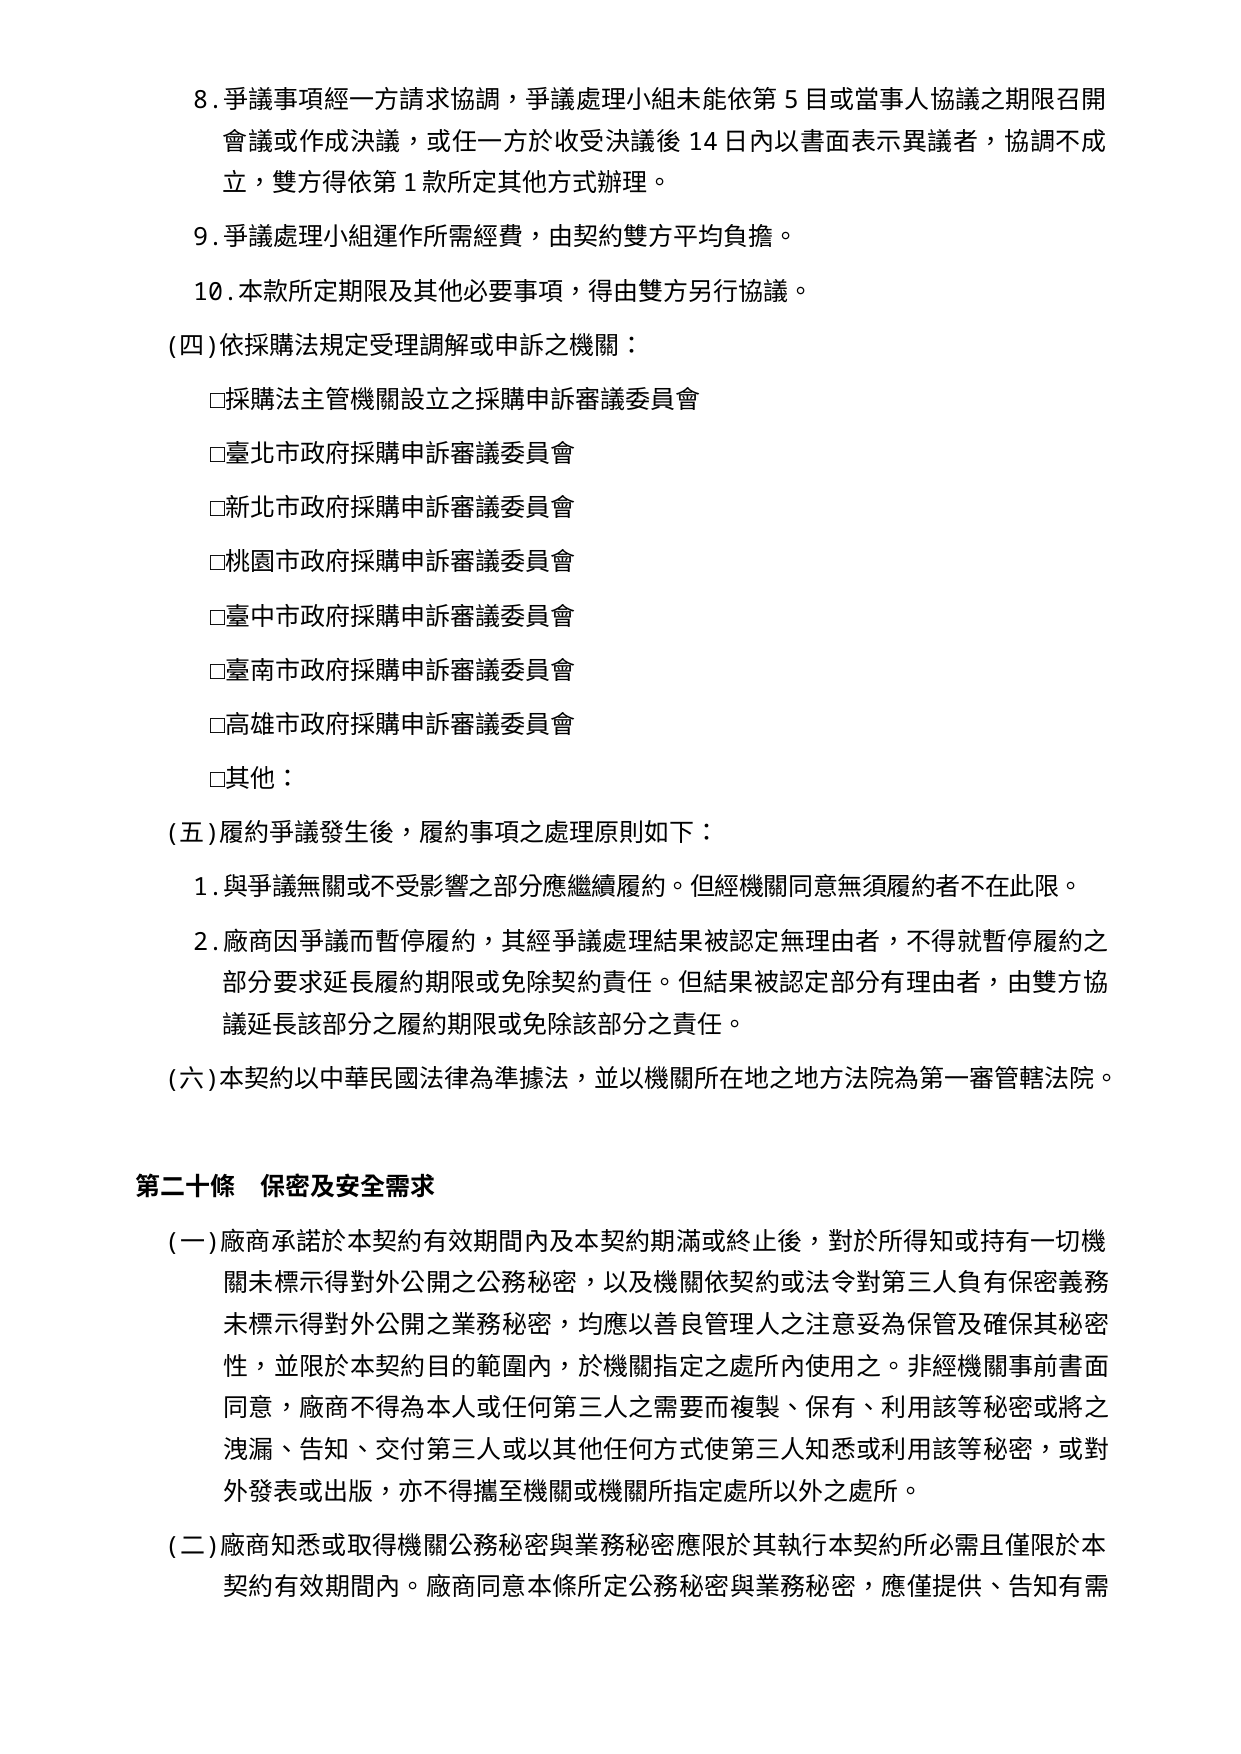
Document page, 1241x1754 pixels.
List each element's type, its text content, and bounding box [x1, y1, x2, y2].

text (六)本契約以中華民國法律為準據法，並以機關所在地之地方法院為第一審管轄法院。 [164, 1054, 1109, 1096]
text □採購法主管機關設立之採購申訴審議委員會 [210, 375, 1109, 417]
text □臺南市政府採購申訴審議委員會 [210, 646, 1109, 687]
text 2.廠商因爭議而暫停履約，其經爭議處理結果被認定無理由者，不得就暫停履約之部分要求延長履約期限或免除契約責任。但結果被認定部分有理由者，由雙方協議延長該部分之履約期限或免除該部分之責任。 [193, 917, 1109, 1042]
text □其他： [210, 754, 1109, 796]
text □新北市政府採購申訴審議委員會 [210, 483, 1109, 525]
text (一)廠商承諾於本契約有效期間內及本契約期滿或終止後，對於所得知或持有一切機關未標示得對外公開之公務秘密，以及機關依契約或法令對第三人負有保密義務未標示得對外公開之業務秘密，均應以善良管理人之注意妥為保管及確保其秘密性，並限於本契約目的範圍內，於機關指定之處所內使用之。非經機關事前書面同意，廠商不得為本人或任何第三人之需要而複製、保有、利用該等秘密或將之洩漏、告知、交付第三人或以其他任何方式使第三人知悉或利用該等秘密，或對外發表或出版，亦不得攜至機關或機關所指定處所以外之處所。 [164, 1217, 1109, 1508]
text 10.本款所定期限及其他必要事項，得由雙方另行協議。 [193, 267, 1107, 308]
text □臺中市政府採購申訴審議委員會 [210, 592, 1109, 633]
text □高雄市政府採購申訴審議委員會 [210, 700, 1109, 742]
text (二)廠商知悉或取得機關公務秘密與業務秘密應限於其執行本契約所必需且僅限於本契約有效期間內。廠商同意本條所定公務秘密與業務秘密，應僅提供、告知有需 [164, 1521, 1109, 1604]
text (四)依採購法規定受理調解或申訴之機關： [164, 321, 1109, 362]
text 第二十條 保密及安全需求 [135, 1162, 1109, 1204]
text (五)履約爭議發生後，履約事項之處理原則如下： [164, 808, 1109, 850]
text □桃園市政府採購申訴審議委員會 [210, 537, 1109, 579]
text 8.爭議事項經一方請求協調，爭議處理小組未能依第5目或當事人協議之期限召開會議或作成決議，或任一方於收受決議後14日內以書面表示異議者，協調不成立，雙方得依第1款所定其他方式辦理。 [193, 75, 1107, 200]
text 1.與爭議無關或不受影響之部分應繼續履約。但經機關同意無須履約者不在此限。 [193, 862, 1109, 904]
text □臺北市政府採購申訴審議委員會 [210, 429, 1109, 471]
text 9.爭議處理小組運作所需經費，由契約雙方平均負擔。 [193, 212, 1107, 254]
